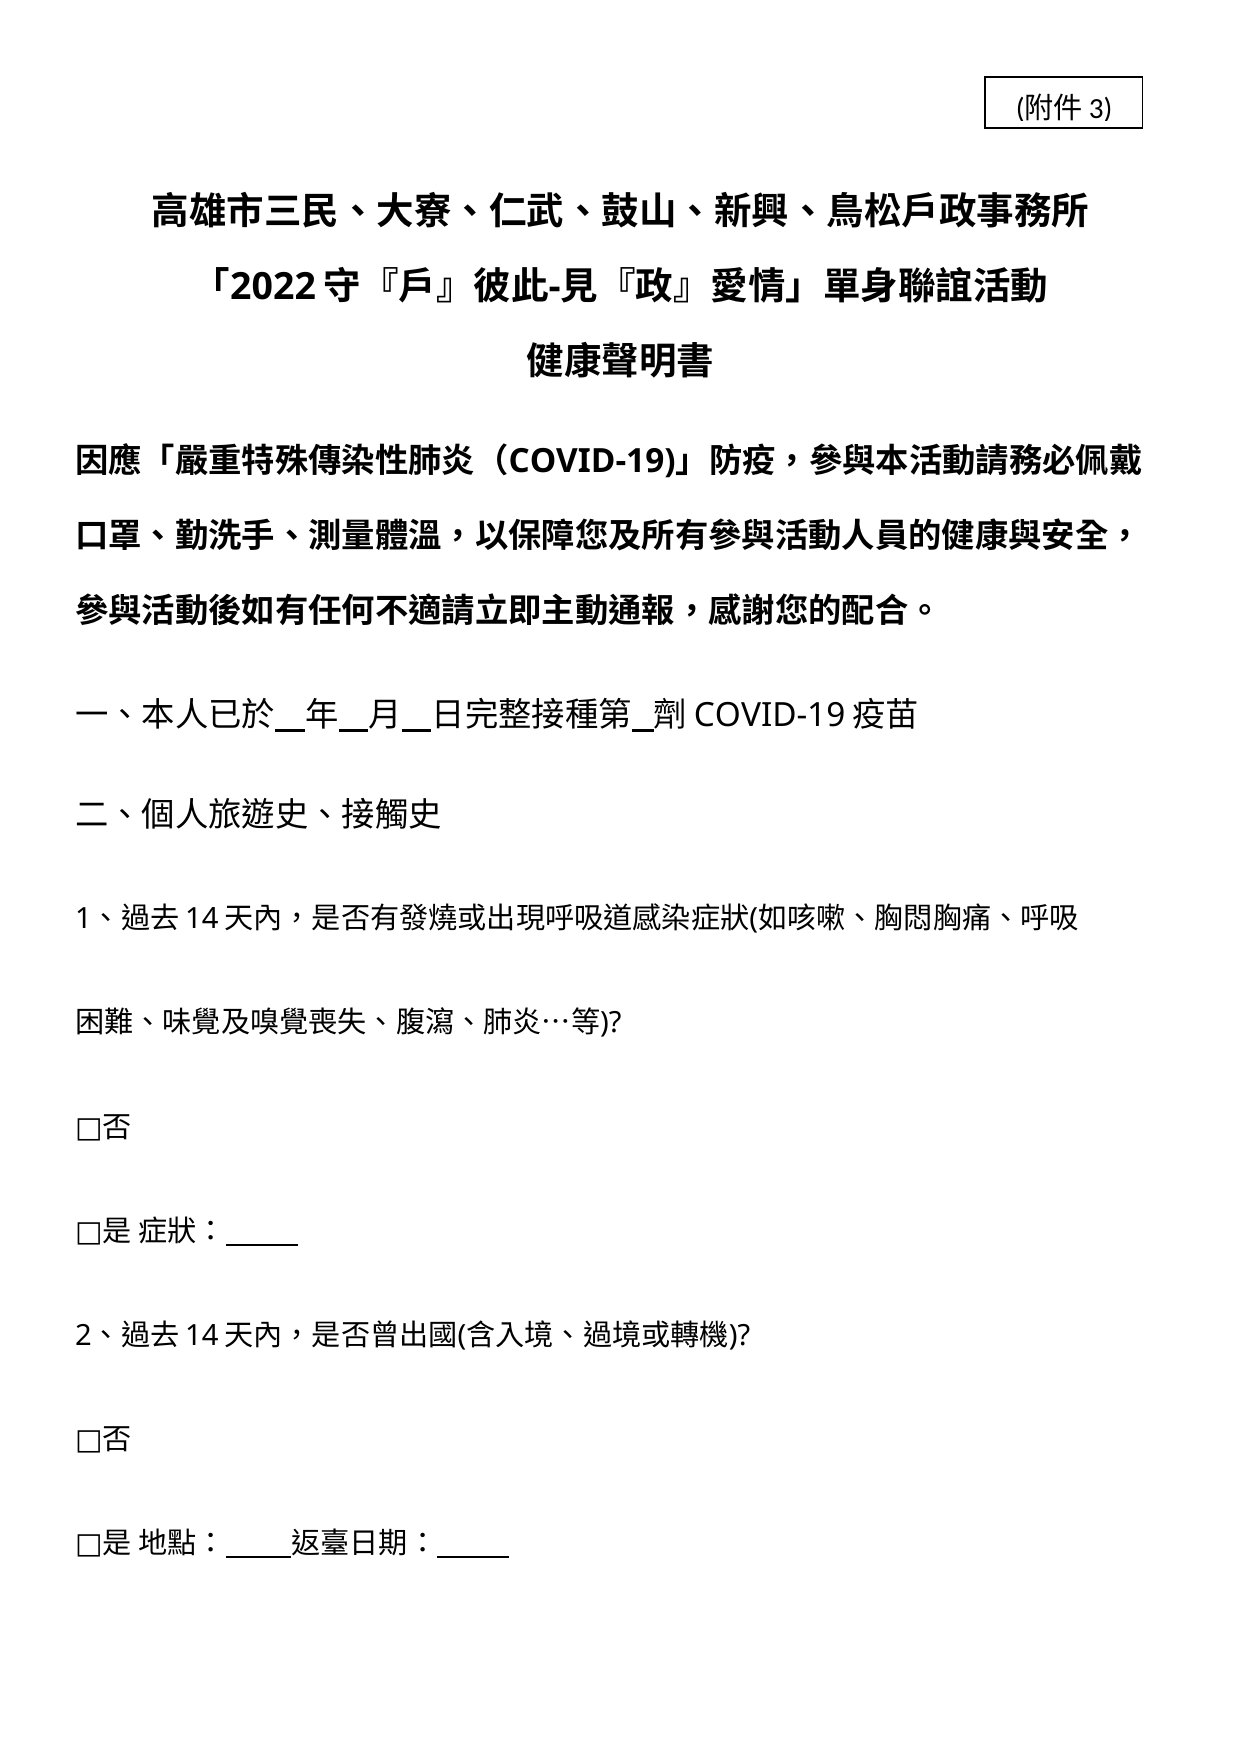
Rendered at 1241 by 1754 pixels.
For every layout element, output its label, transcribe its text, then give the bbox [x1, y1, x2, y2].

text 因應「嚴重特殊傳染性肺炎（COVID-19)」防疫，參與本活動請務必佩戴口罩、勤洗手、測量體溫，以保障您及所有參與活動人員的健康與安全，參與活動後如有任何不適請立即主動通報，感謝您的配合。 [75, 414, 1165, 639]
text □是 症狀： [75, 1185, 1165, 1260]
text (附件3) [1000, 84, 1128, 121]
text 困難、味覺及嗅覺喪失、腹瀉、肺炎…等)? [75, 977, 1165, 1052]
text □否 [75, 1393, 1165, 1468]
text 2、過去14天內，是否曾出國(含入境、過境或轉機)? [75, 1289, 1165, 1364]
text 「2022守『戶』彼此-見『政』愛情」單身聯誼活動 [75, 239, 1165, 314]
text 1、過去14天內，是否有發燒或出現呼吸道感染症狀(如咳嗽、胸悶胸痛、呼吸 [75, 872, 1165, 947]
text □否 [75, 1081, 1165, 1156]
text 健康聲明書 [75, 314, 1165, 389]
text 高雄市三民、大寮、仁武、鼓山、新興、鳥松戶政事務所 [75, 164, 1165, 239]
text 一、本人已於 年 月 日完整接種第 劑COVID-19疫苗 [75, 668, 1165, 743]
text □是 地點： 返臺日期： [75, 1497, 1165, 1572]
text 二、個人旅遊史、接觸史 [75, 768, 1165, 843]
